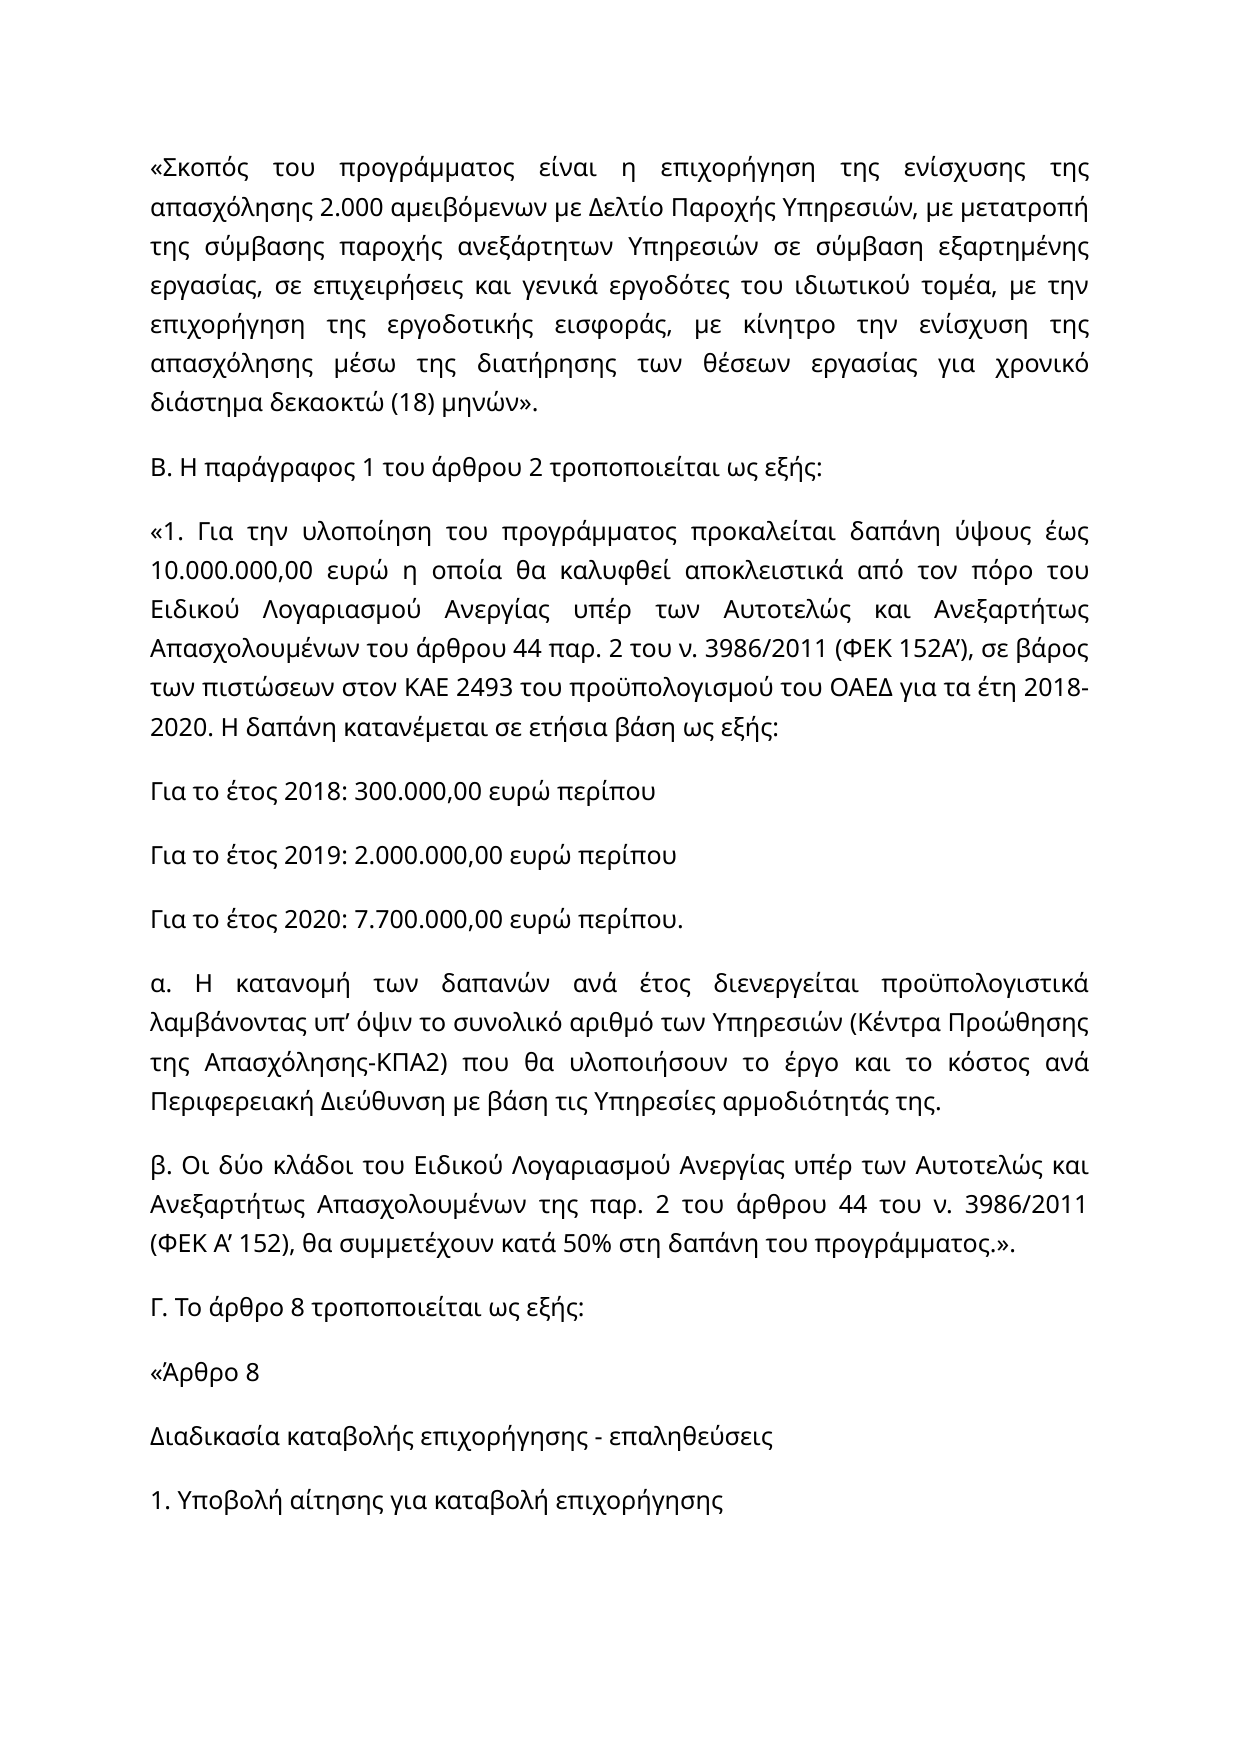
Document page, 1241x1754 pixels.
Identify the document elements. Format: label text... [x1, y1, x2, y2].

text Για το έτος 2018: 300.000,00 ευρώ περίπου [150, 773, 1090, 807]
text α. Η κατανομή των δαπανών ανά έτος διενεργείται προϋπολογιστικά λαμβάνοντας υπ’ όψιν το συνολικό αριθμό των Υπηρεσιών (Κέντρα Προώθησης της Απασχόλησης-ΚΠΑ2) που θα υλοποιήσουν το έργο και το κόστος ανά Περιφερειακή Διεύθυνση με βάση τις Υπηρεσίες αρμοδιότητάς της. [150, 966, 1090, 1117]
text «1. Για την υλοποίηση του προγράμματος προκαλείται δαπάνη ύψους έως 10.000.000,00 ευρώ η οποία θα καλυφθεί αποκλειστικά από τον πόρο του Ειδικού Λογαριασμού Ανεργίας υπέρ των Αυτοτελώς και Ανεξαρτήτως Απασχολουμένων του άρθρου 44 παρ. 2 του ν. 3986/2011 (ΦΕΚ 152Α’), σε βάρος των πιστώσεων στον ΚΑΕ 2493 του προϋπολογισμού του ΟΑΕΔ για τα έτη 2018-2020. Η δαπάνη κατανέμεται σε ετήσια βάση ως εξής: [150, 513, 1090, 743]
text Για το έτος 2020: 7.700.000,00 ευρώ περίπου. [150, 902, 1090, 936]
text «Σκοπός του προγράμματος είναι η επιχορήγηση της ενίσχυσης της απασχόλησης 2.000 αμειβόμενων με Δελτίο Παροχής Υπηρεσιών, με μετατροπή της σύμβασης παροχής ανεξάρτητων Υπηρεσιών σε σύμβαση εξαρτημένης εργασίας, σε επιχειρήσεις και γενικά εργοδότες του ιδιωτικού τομέα, με την επιχορήγηση της εργοδοτικής εισφοράς, με κίνητρο την ενίσχυση της απασχόλησης μέσω της διατήρησης των θέσεων εργασίας για χρονικό διάστημα δεκαοκτώ (18) μηνών». [150, 150, 1090, 419]
text Διαδικασία καταβολής επιχορήγησης - επαληθεύσεις [150, 1418, 1090, 1452]
text Για το έτος 2019: 2.000.000,00 ευρώ περίπου [150, 837, 1090, 872]
text «Άρθρο 8 [150, 1354, 1090, 1388]
text Β. Η παράγραφος 1 του άρθρου 2 τροποποιείται ως εξής: [150, 449, 1090, 483]
text Γ. Το άρθρο 8 τροποποιείται ως εξής: [150, 1290, 1090, 1324]
text β. Οι δύο κλάδοι του Ειδικού Λογαριασμού Ανεργίας υπέρ των Αυτοτελώς και Ανεξαρτήτως Απασχολουμένων της παρ. 2 του άρθρου 44 του ν. 3986/2011 (ΦΕΚ Α’ 152), θα συμμετέχουν κατά 50% στη δαπάνη του προγράμματος.». [150, 1147, 1090, 1260]
text 1. Υποβολή αίτησης για καταβολή επιχορήγησης [150, 1482, 1090, 1517]
